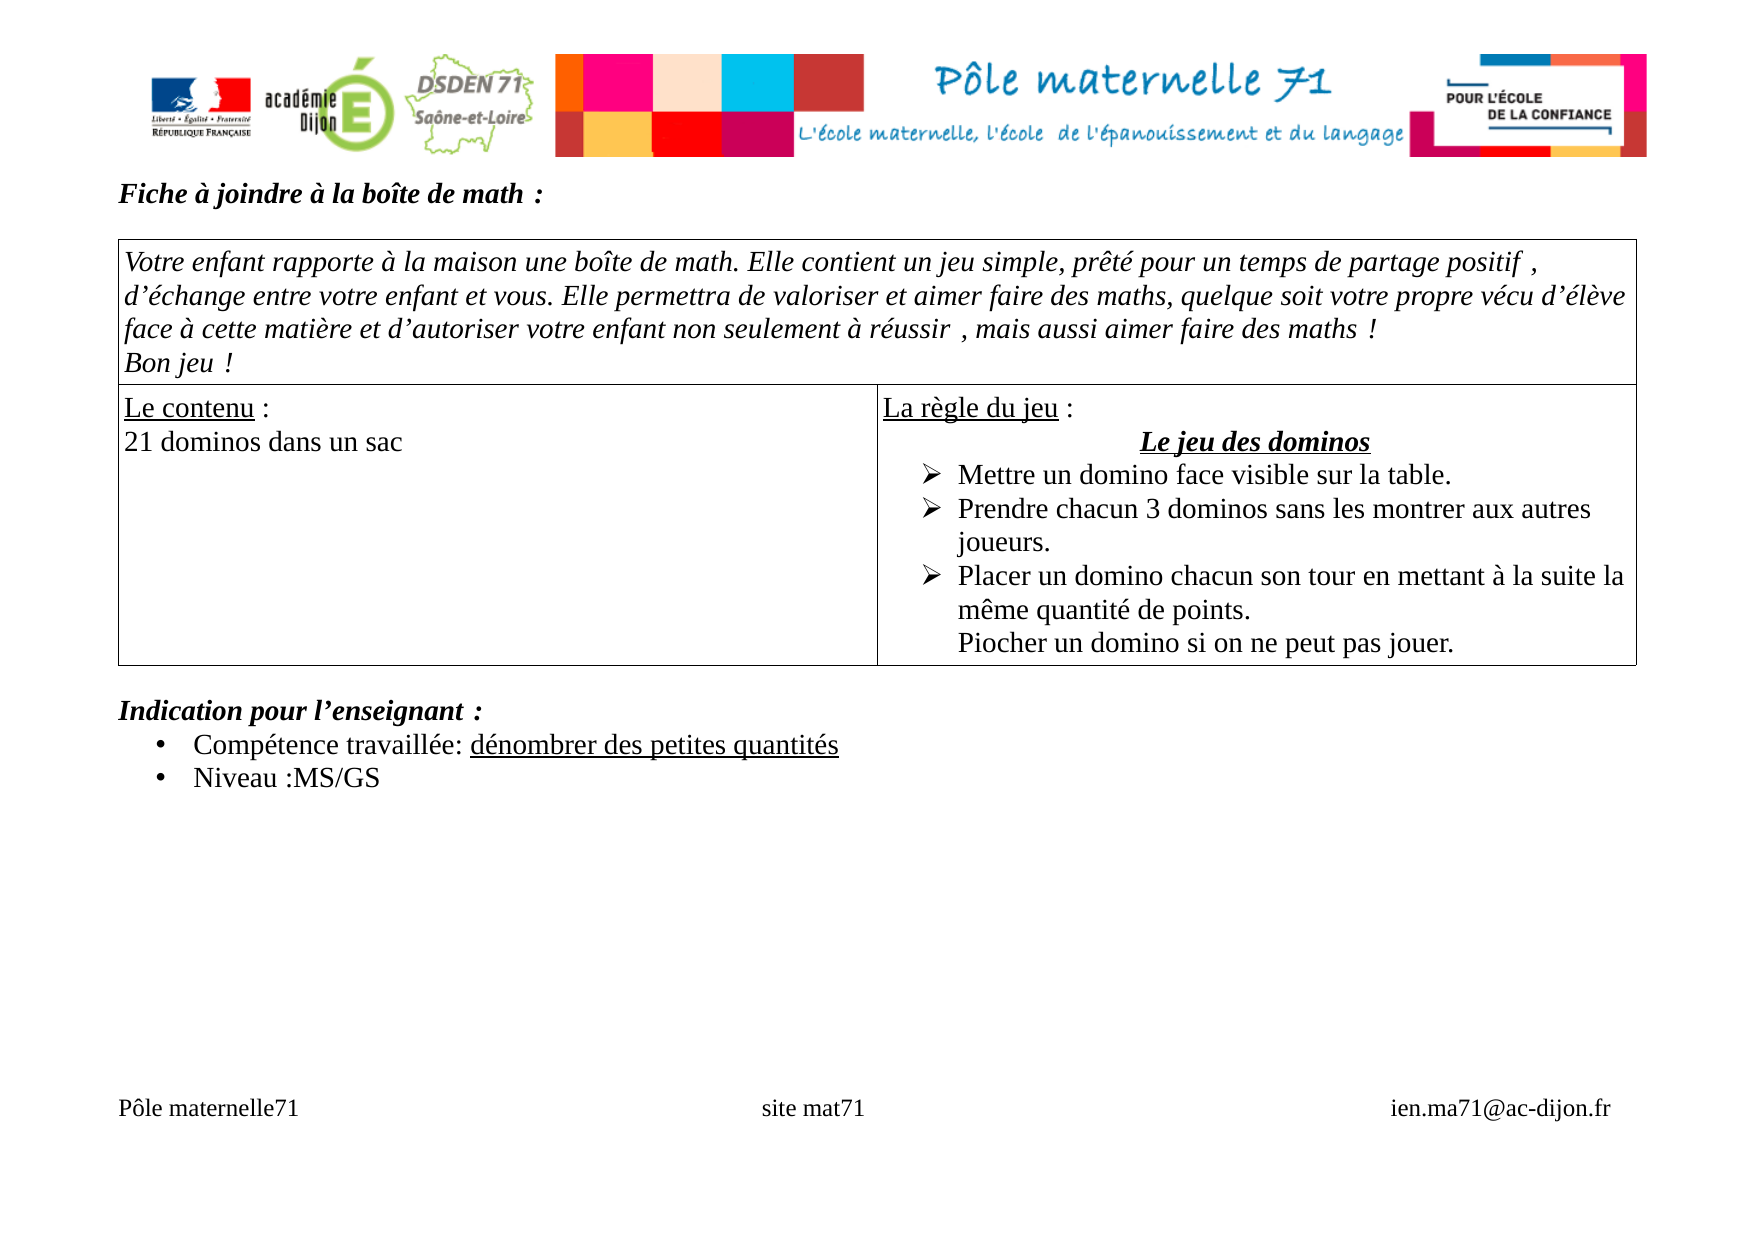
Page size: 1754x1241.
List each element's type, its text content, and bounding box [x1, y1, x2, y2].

table_header Votre enfant rapporte à la maison une boîte de math. Elle contient un jeu simple, prêté pour un temps de partage positif , d’échange entre votre enfant et vous. Elle permettra de valoriser et aimer faire des maths, quelque soit votre propre vécu d’élève face à cette matière et d’autoriser votre enfant non seulement à réussir , mais aussi aimer faire des maths ! Bon jeu ! [119, 240, 1636, 384]
text Fiche à joindre à la boîte de math : [118, 176, 1636, 210]
list Compétence travaillée: dénombrer des petites quantités [156, 727, 1636, 761]
list Niveau :MS/GS [156, 761, 1636, 794]
picture [129, 54, 1647, 157]
table_cell Le contenu : 21 dominos dans un sac [119, 385, 877, 664]
table_cell La règle du jeu : Le jeu des dominos Mettre un domino face visible sur la table. Prendre chacun 3 dominos sans les montrer aux autres joueurs. Placer un domino chacun son tour en mettant à la suite la même quantité de points. Piocher un domino si on ne peut pas jouer. [878, 385, 1636, 664]
text Indication pour l’enseignant : [118, 693, 1636, 727]
